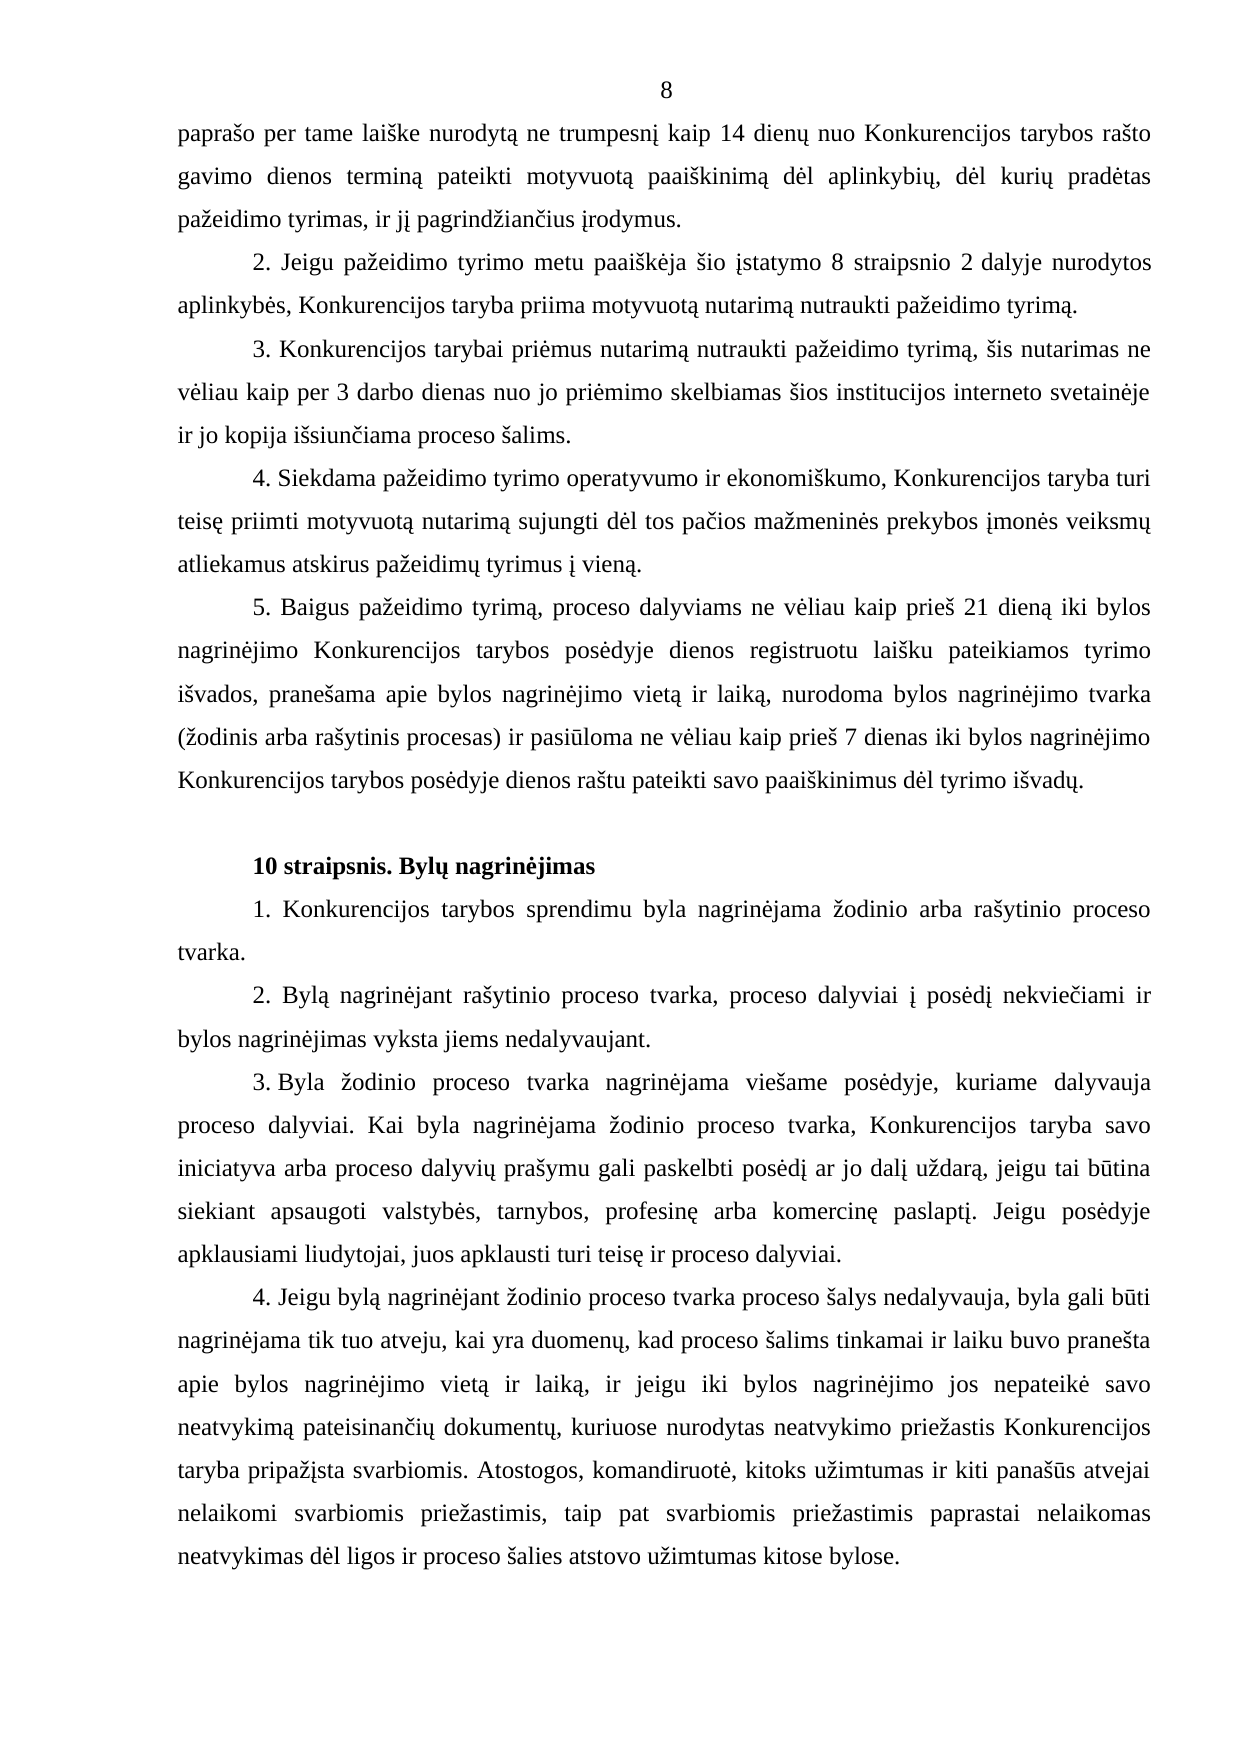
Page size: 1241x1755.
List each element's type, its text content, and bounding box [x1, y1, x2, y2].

text 4. Siekdama pažeidimo tyrimo operatyvumo ir ekonomiškumo, Konkurencijos taryba turi teisę priimti motyvuotą nutarimą sujungti dėl tos pačios mažmeninės prekybos įmonės veiksmų atliekamus atskirus pažeidimų tyrimus į vieną. [177, 463, 1152, 578]
text 3. Byla žodinio proceso tvarka nagrinėjama viešame posėdyje, kuriame dalyvauja proceso dalyviai. Kai byla nagrinėjama žodinio proceso tvarka, Konkurencijos taryba savo iniciatyva arba proceso dalyvių prašymu gali paskelbti posėdį ar jo dalį uždarą, jeigu tai būtina siekiant apsaugoti valstybės, tarnybos, profesinę arba komercinę paslaptį. Jeigu posėdyje apklausiami liudytojai, juos apklausti turi teisę ir proceso dalyviai. [177, 1067, 1152, 1268]
text 3. Konkurencijos tarybai priėmus nutarimą nutraukti pažeidimo tyrimą, šis nutarimas ne vėliau kaip per 3 darbo dienas nuo jo priėmimo skelbiamas šios institucijos interneto svetainėje ir jo kopija išsiunčiama proceso šalims. [177, 334, 1152, 449]
text 2. Bylą nagrinėjant rašytinio proceso tvarka, proceso dalyviai į posėdį nekviečiami ir bylos nagrinėjimas vyksta jiems nedalyvaujant. [177, 981, 1152, 1052]
text 10 straipsnis. Bylų nagrinėjimas [177, 851, 1152, 880]
text 1. Konkurencijos tarybos sprendimu byla nagrinėjama žodinio arba rašytinio proceso tvarka. [177, 894, 1152, 966]
text 4. Jeigu bylą nagrinėjant žodinio proceso tvarka proceso šalys nedalyvauja, byla gali būti nagrinėjama tik tuo atveju, kai yra duomenų, kad proceso šalims tinkamai ir laiku buvo pranešta apie bylos nagrinėjimo vietą ir laiką, ir jeigu iki bylos nagrinėjimo jos nepateikė savo neatvykimą pateisinančių dokumentų, kuriuose nurodytas neatvykimo priežastis Konkurencijos taryba pripažįsta svarbiomis. Atostogos, komandiruotė, kitoks užimtumas ir kiti panašūs atvejai nelaikomi svarbiomis priežastimis, taip pat svarbiomis priežastimis paprastai nelaikomas neatvykimas dėl ligos ir proceso šalies atstovo užimtumas kitose bylose. [177, 1282, 1152, 1570]
text 5. Baigus pažeidimo tyrimą, proceso dalyviams ne vėliau kaip prieš 21 dieną iki bylos nagrinėjimo Konkurencijos tarybos posėdyje dienos registruotu laišku pateikiamos tyrimo išvados, pranešama apie bylos nagrinėjimo vietą ir laiką, nurodoma bylos nagrinėjimo tvarka (žodinis arba rašytinis procesas) ir pasiūloma ne vėliau kaip prieš 7 dienas iki bylos nagrinėjimo Konkurencijos tarybos posėdyje dienos raštu pateikti savo paaiškinimus dėl tyrimo išvadų. [177, 592, 1152, 794]
text 2. Jeigu pažeidimo tyrimo metu paaiškėja šio įstatymo 8 straipsnio 2 dalyje nurodytos aplinkybės, Konkurencijos taryba priima motyvuotą nutarimą nutraukti pažeidimo tyrimą. [177, 247, 1152, 319]
text paprašo per tame laiške nurodytą ne trumpesnį kaip 14 dienų nuo Konkurencijos tarybos rašto gavimo dienos terminą pateikti motyvuotą paaiškinimą dėl aplinkybių, dėl kurių pradėtas pažeidimo tyrimas, ir jį pagrindžiančius įrodymus. [177, 118, 1152, 233]
